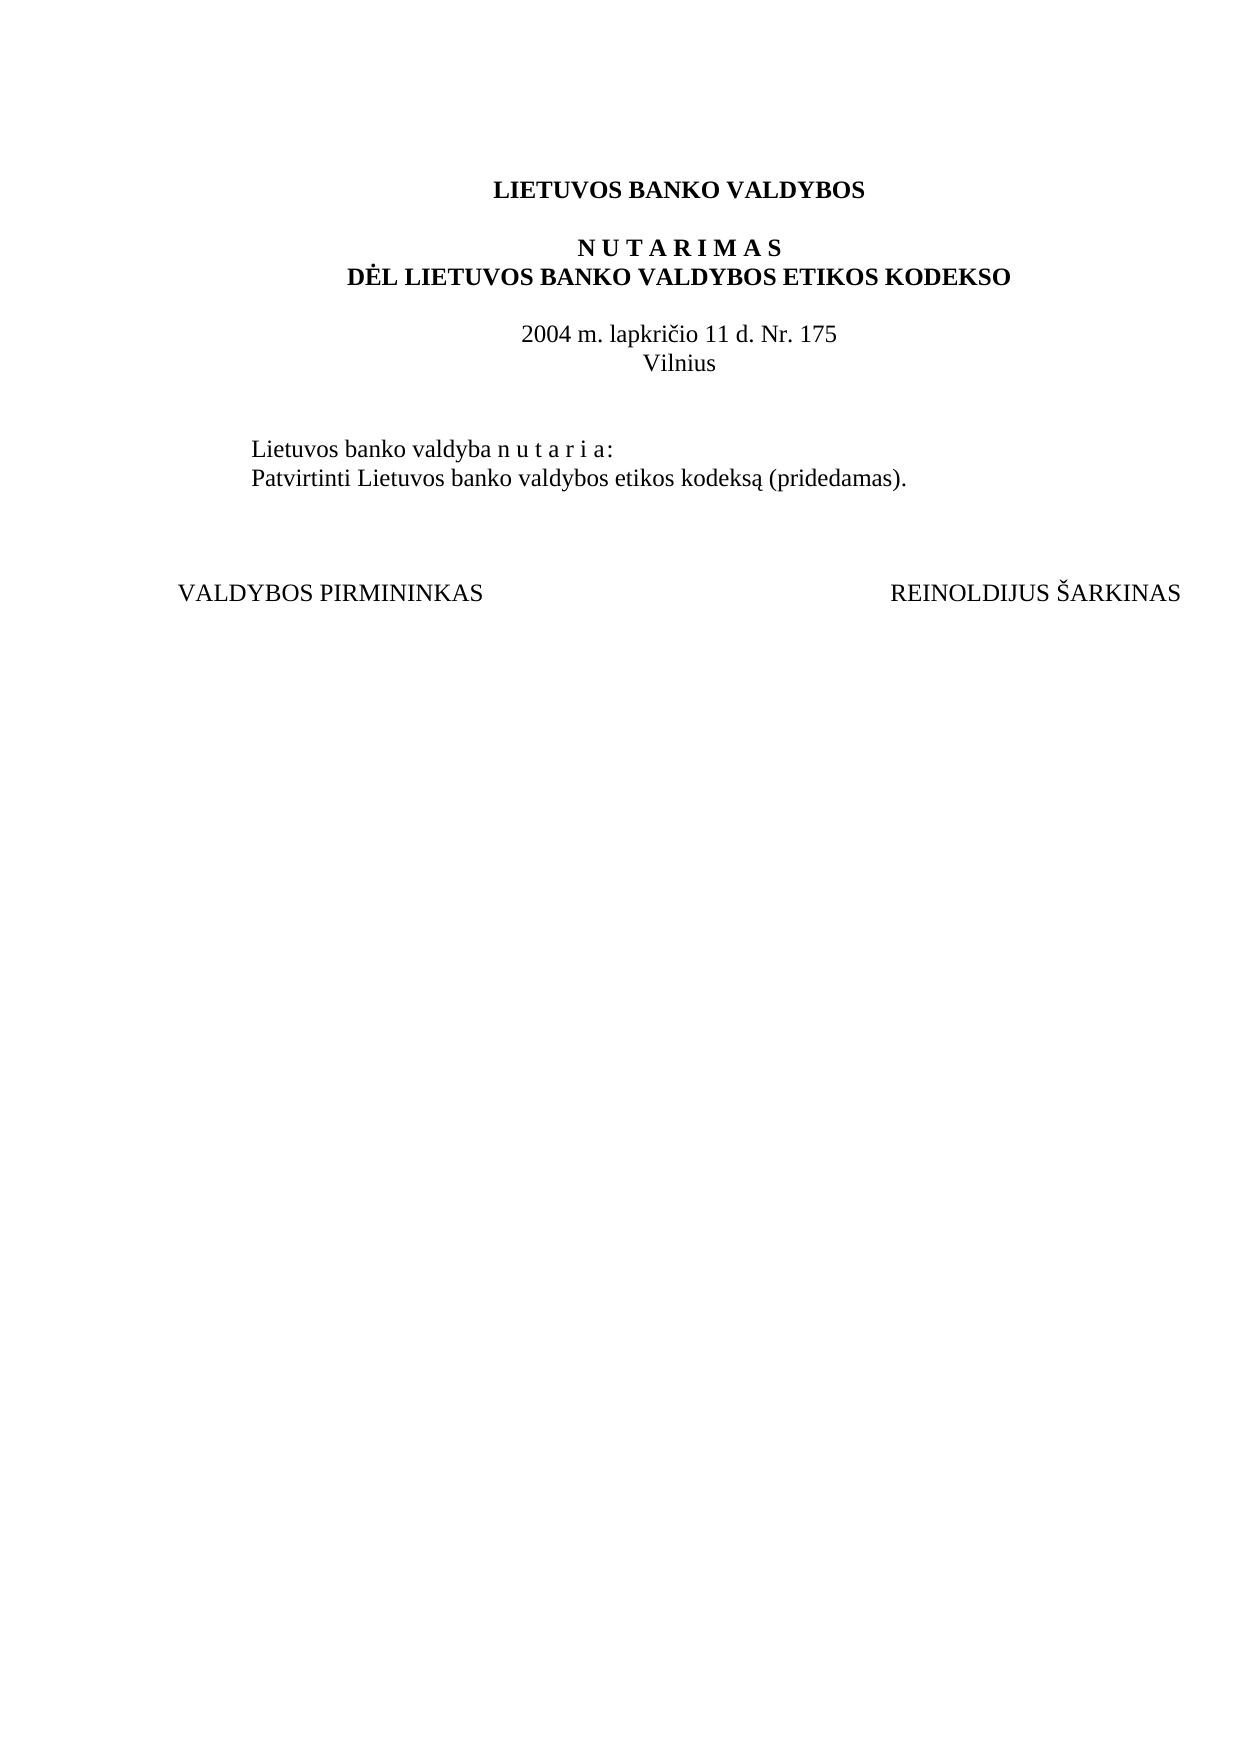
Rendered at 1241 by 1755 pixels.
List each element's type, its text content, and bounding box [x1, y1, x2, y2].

text Patvirtinti Lietuvos banko valdybos etikos kodeksą (pridedamas). [177, 463, 1181, 492]
text LIETUVOS BANKO VALDYBOS [177, 176, 1181, 204]
text Lietuvos banko valdyba nutaria: [177, 434, 1181, 463]
text Vilnius [177, 348, 1181, 377]
text N U T A R I M A S [177, 233, 1181, 262]
text 2004 m. lapkričio 11 d. Nr. 175 [177, 319, 1181, 348]
text VALDYBOS PIRMININKAS REINOLDIJUS ŠARKINAS [177, 578, 1181, 607]
text DĖL LIETUVOS BANKO VALDYBOS ETIKOS KODEKSO [177, 262, 1181, 291]
